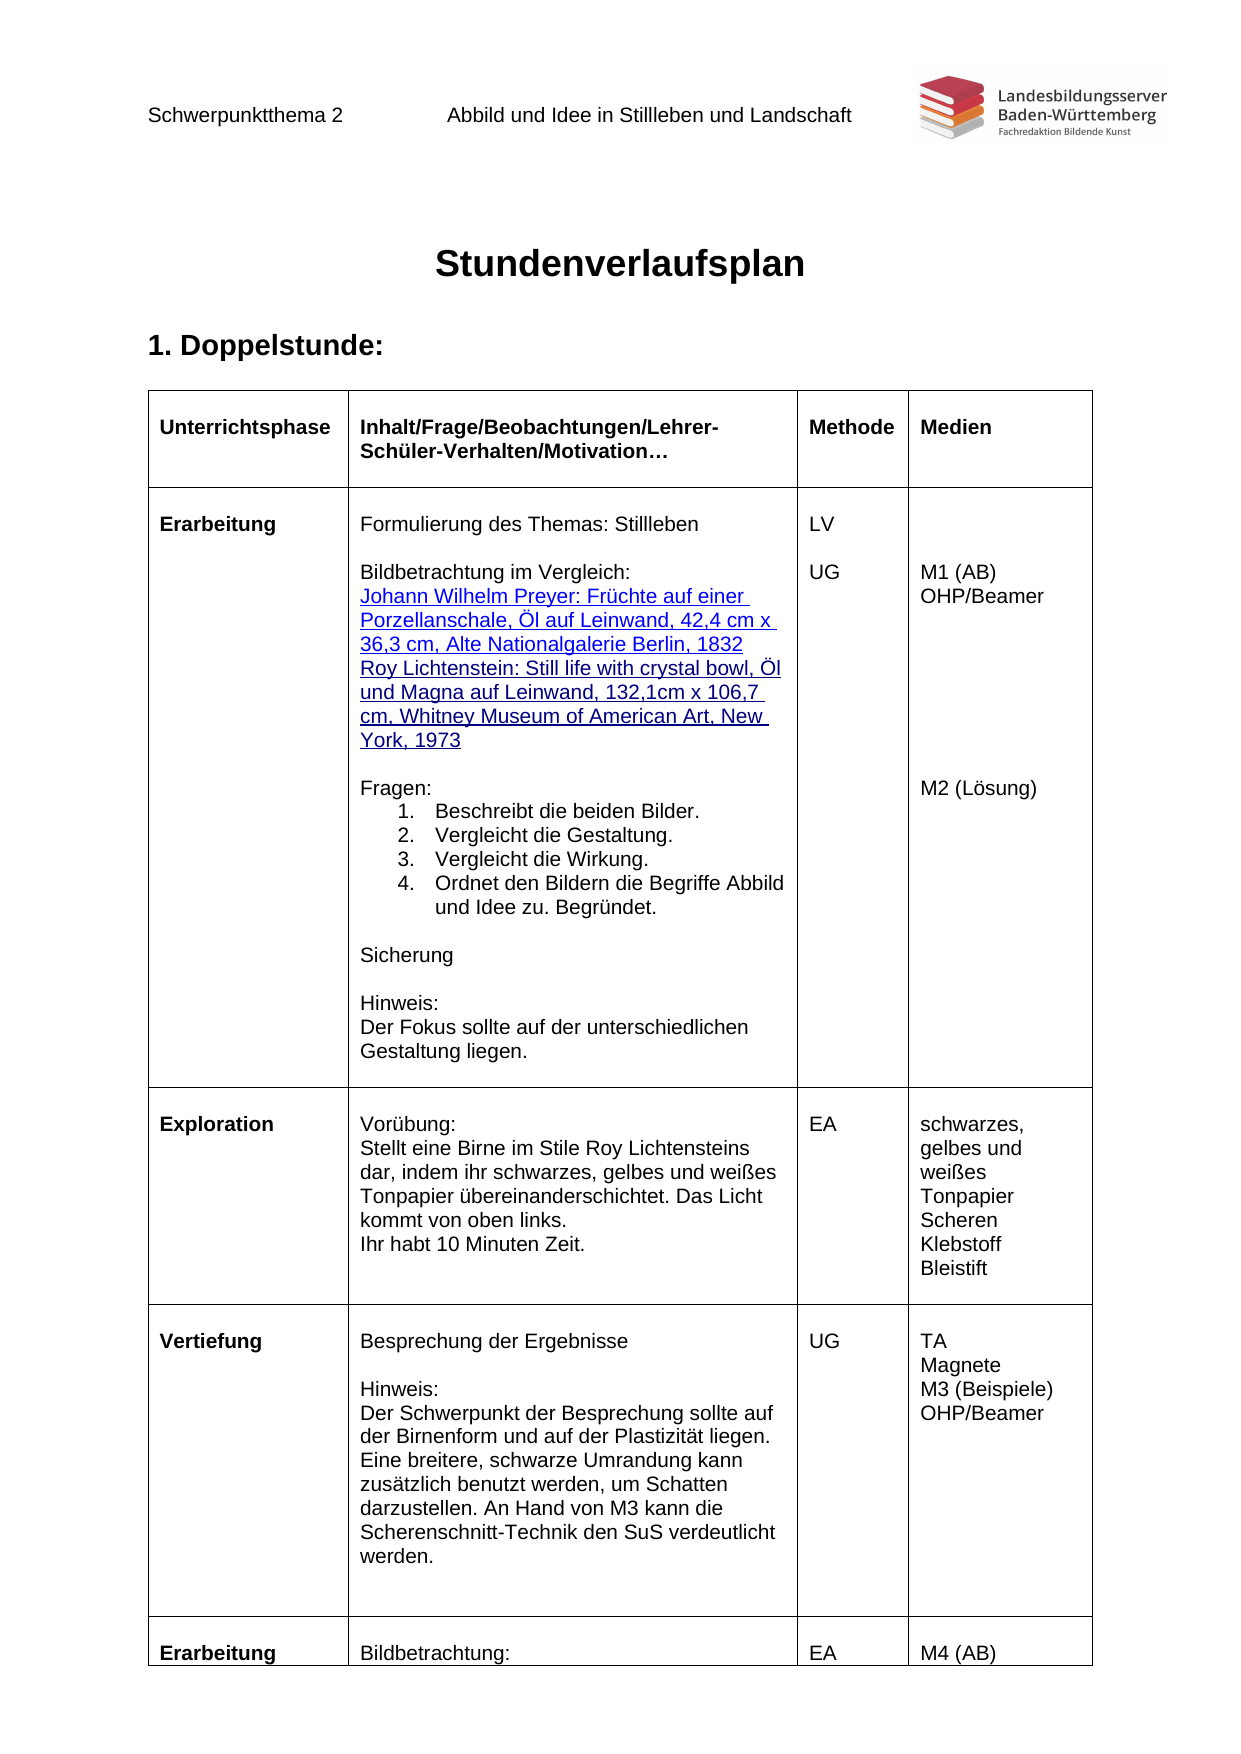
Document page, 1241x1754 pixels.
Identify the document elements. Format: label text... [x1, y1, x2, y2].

table_cell Bildbetrachtung: [349, 1617, 797, 1665]
text 1. Doppelstunde: [148, 328, 1093, 361]
table_cell UG [798, 1305, 908, 1616]
table_cell schwarzes, gelbes und weißes Tonpapier Scheren Klebstoff Bleistift [909, 1088, 1092, 1303]
table_cell Exploration [149, 1088, 348, 1303]
table_cell EA [798, 1088, 908, 1303]
table_cell TA Magnete M3 (Beispiele) OHP/Beamer [909, 1305, 1092, 1616]
table_cell Besprechung der Ergebnisse Hinweis: Der Schwerpunkt der Besprechung sollte auf der Birnenform und auf der Plastizität liegen. Eine breitere, schwarze Umrandung kann zusätzlich benutzt werden, um Schatten darzustellen. An Hand von M3 kann die Scherenschnitt-Technik den SuS verdeutlicht werden. [349, 1305, 797, 1616]
table_cell Erarbeitung [149, 488, 348, 1087]
table_header Unterrichtsphase [149, 391, 348, 487]
table_cell M4 (AB) [909, 1617, 1092, 1665]
table_cell Erarbeitung [149, 1617, 348, 1665]
table_header Medien [909, 391, 1092, 487]
table_cell EA [798, 1617, 908, 1665]
table_cell Formulierung des Themas: Stillleben Bildbetrachtung im Vergleich: Johann Wilhelm Preyer: Früchte auf einer Porzellanschale, Öl auf Leinwand, 42,4 cm x 36,3 cm, Alte Nationalgalerie Berlin, 1832 Roy Lichtenstein: Still life with crystal bowl, Öl und Magna auf Leinwand, 132,1cm x 106,7 cm, Whitney Museum of American Art, New York, 1973 Fragen: Beschreibt die beiden Bilder. Vergleicht die Gestaltung. Vergleicht die Wirkung. Ordnet den Bildern die Begriffe Abbild und Idee zu. Begründet. Sicherung Hinweis: Der Fokus sollte auf der unterschiedlichen Gestaltung liegen. [349, 488, 797, 1087]
table_cell M1 (AB) OHP/Beamer M2 (Lösung) [909, 488, 1092, 1087]
text Stundenverlaufsplan [148, 241, 1093, 284]
table_header Inhalt/Frage/Beobachtungen/Lehrer-Schüler-Verhalten/Motivation… [349, 391, 797, 487]
table_cell Vertiefung [149, 1305, 348, 1616]
table_cell Vorübung: Stellt eine Birne im Stile Roy Lichtensteins dar, indem ihr schwarzes, gelbes und weißes Tonpapier übereinanderschichtet. Das Licht kommt von oben links. Ihr habt 10 Minuten Zeit. [349, 1088, 797, 1303]
table_cell LV UG [798, 488, 908, 1087]
table_header Methode [798, 391, 908, 487]
